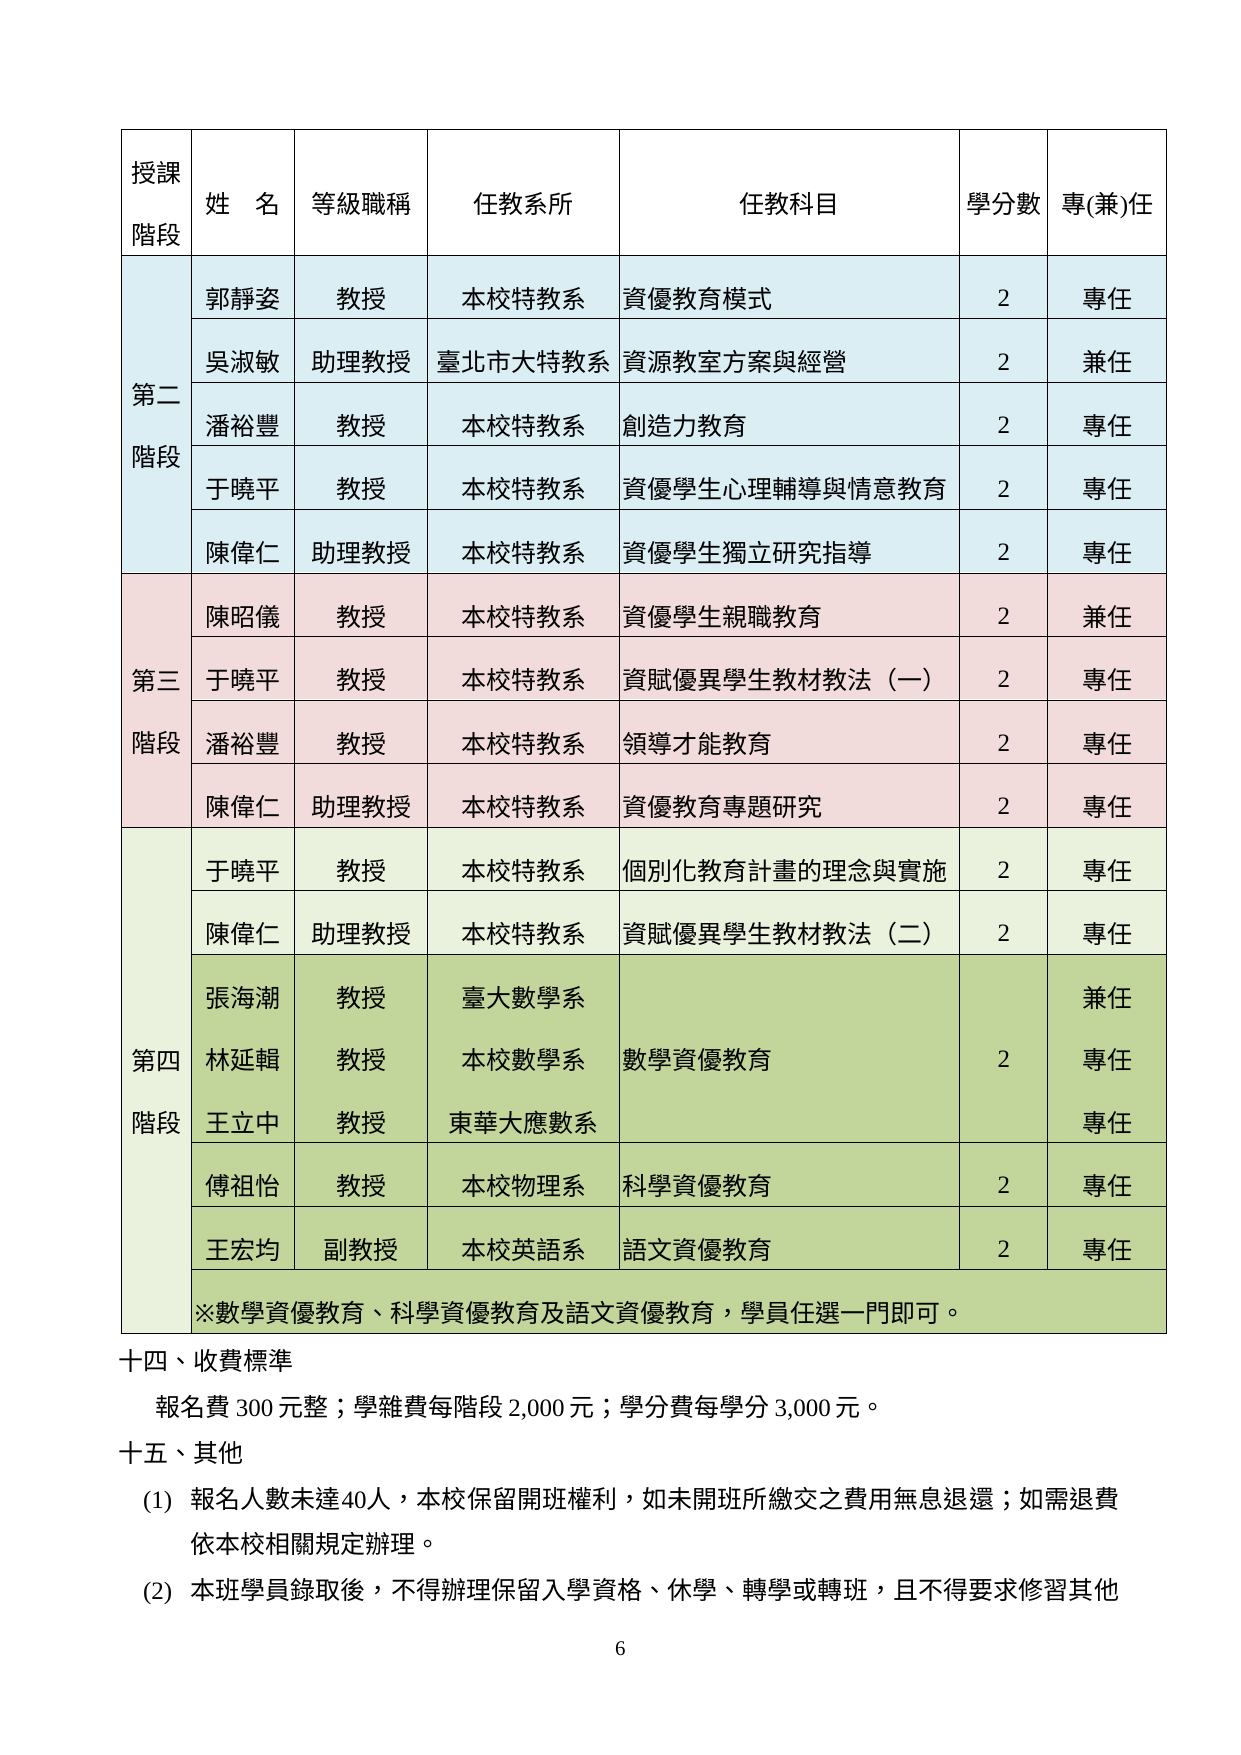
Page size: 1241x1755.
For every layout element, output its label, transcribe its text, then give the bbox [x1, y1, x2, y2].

table_cell 2 [960, 574, 1047, 636]
table_cell 兼任 [1048, 574, 1166, 636]
table_cell 專任 [1048, 1207, 1166, 1269]
table_cell 2 [960, 256, 1047, 318]
table_cell 教授 [295, 256, 427, 318]
table_cell 臺大數學系 本校數學系 東華大應數系 [428, 955, 619, 1142]
table_cell 副教授 [295, 1207, 427, 1269]
table_cell 王宏均 [192, 1207, 294, 1269]
table_cell 于曉平 [192, 446, 294, 509]
table_cell 助理教授 [295, 891, 427, 954]
table_cell 領導才能教育 [620, 701, 959, 763]
table_cell 2 [960, 1207, 1047, 1269]
table_cell 本校特教系 [428, 256, 619, 318]
table_cell 第二階段 [122, 256, 191, 572]
table_cell 2 [960, 891, 1047, 954]
table_cell ※數學資優教育、科學資優教育及語文資優教育，學員任選一門即可。 [192, 1270, 1166, 1333]
table_cell 本校物理系 [428, 1143, 619, 1206]
table_cell 兼任 [1048, 319, 1166, 382]
table_cell 2 [960, 637, 1047, 699]
table_cell 專任 [1048, 764, 1166, 827]
table_cell 數學資優教育 [620, 955, 959, 1142]
table_cell 資優學生獨立研究指導 [620, 510, 959, 572]
table_cell 專任 [1048, 637, 1166, 699]
table_cell 專任 [1048, 256, 1166, 318]
table_cell 創造力教育 [620, 383, 959, 445]
table_cell 教授 [295, 574, 427, 636]
table_header 授課階段 [122, 130, 191, 255]
table_cell 科學資優教育 [620, 1143, 959, 1206]
table_cell 于曉平 [192, 637, 294, 699]
table_cell 教授 [295, 446, 427, 509]
table_cell 2 [960, 319, 1047, 382]
table_cell 本校特教系 [428, 446, 619, 509]
table_cell 臺北市大特教系 [428, 319, 619, 382]
table_cell 陳偉仁 [192, 764, 294, 827]
table_cell 2 [960, 446, 1047, 509]
table_cell 本校特教系 [428, 574, 619, 636]
table_cell 第四階段 [122, 828, 191, 1333]
text 報名費300元整；學雜費每階段2,000元；學分費每學分3,000元。 [118, 1380, 1122, 1426]
table_cell 個別化教育計畫的理念與實施 [620, 828, 959, 890]
table_cell 教授 [295, 828, 427, 890]
table_cell 第三階段 [122, 574, 191, 827]
table_header 任教系所 [428, 130, 619, 255]
table_cell 專任 [1048, 701, 1166, 763]
table_cell 郭靜姿 [192, 256, 294, 318]
table_header 等級職稱 [295, 130, 427, 255]
table_cell 張海潮 林延輯 王立中 [192, 955, 294, 1142]
table_cell 資賦優異學生教材教法（一） [620, 637, 959, 699]
table_cell 助理教授 [295, 764, 427, 827]
table_cell 專任 [1048, 383, 1166, 445]
table_cell 兼任 專任 專任 [1048, 955, 1166, 1142]
table_header 專(兼)任 [1048, 130, 1166, 255]
table_cell 陳偉仁 [192, 510, 294, 572]
table_cell 2 [960, 764, 1047, 827]
table_cell 教授 [295, 637, 427, 699]
table_cell 本校特教系 [428, 637, 619, 699]
table_cell 教授 教授 教授 [295, 955, 427, 1142]
list 報名人數未達40人，本校保留開班權利，如未開班所繳交之費用無息退還；如需退費依本校相關規定辦理。 [143, 1471, 1122, 1563]
table_header 任教科目 [620, 130, 959, 255]
table_cell 2 [960, 1143, 1047, 1206]
table_cell 2 [960, 955, 1047, 1142]
table_cell 資源教室方案與經營 [620, 319, 959, 382]
table_cell 資優學生親職教育 [620, 574, 959, 636]
table_cell 2 [960, 701, 1047, 763]
table_cell 傅祖怡 [192, 1143, 294, 1206]
table_cell 于曉平 [192, 828, 294, 890]
table_cell 資優教育模式 [620, 256, 959, 318]
table_cell 資優學生心理輔導與情意教育 [620, 446, 959, 509]
table_cell 本校特教系 [428, 764, 619, 827]
table_cell 專任 [1048, 446, 1166, 509]
table_header 姓 名 [192, 130, 294, 255]
text 十四、收費標準 [118, 1334, 1122, 1380]
table_cell 陳偉仁 [192, 891, 294, 954]
table_cell 潘裕豐 [192, 701, 294, 763]
table_cell 資優教育專題研究 [620, 764, 959, 827]
list 本班學員錄取後，不得辦理保留入學資格、休學、轉學或轉班，且不得要求修習其他 [143, 1563, 1122, 1609]
table_cell 陳昭儀 [192, 574, 294, 636]
table_cell 本校特教系 [428, 383, 619, 445]
table_cell 專任 [1048, 510, 1166, 572]
table_cell 助理教授 [295, 510, 427, 572]
table_cell 2 [960, 383, 1047, 445]
table_cell 本校特教系 [428, 891, 619, 954]
table_cell 2 [960, 828, 1047, 890]
table_cell 助理教授 [295, 319, 427, 382]
table_cell 吳淑敏 [192, 319, 294, 382]
table_cell 本校特教系 [428, 701, 619, 763]
table_cell 專任 [1048, 891, 1166, 954]
table_cell 專任 [1048, 1143, 1166, 1206]
table_cell 資賦優異學生教材教法（二） [620, 891, 959, 954]
table_cell 教授 [295, 1143, 427, 1206]
table_cell 本校英語系 [428, 1207, 619, 1269]
table_cell 教授 [295, 701, 427, 763]
table_cell 本校特教系 [428, 828, 619, 890]
table_cell 本校特教系 [428, 510, 619, 572]
table_cell 潘裕豐 [192, 383, 294, 445]
text 十五、其他 [118, 1426, 1122, 1471]
table_cell 2 [960, 510, 1047, 572]
table_cell 教授 [295, 383, 427, 445]
table_cell 語文資優教育 [620, 1207, 959, 1269]
table_cell 專任 [1048, 828, 1166, 890]
table_header 學分數 [960, 130, 1047, 255]
